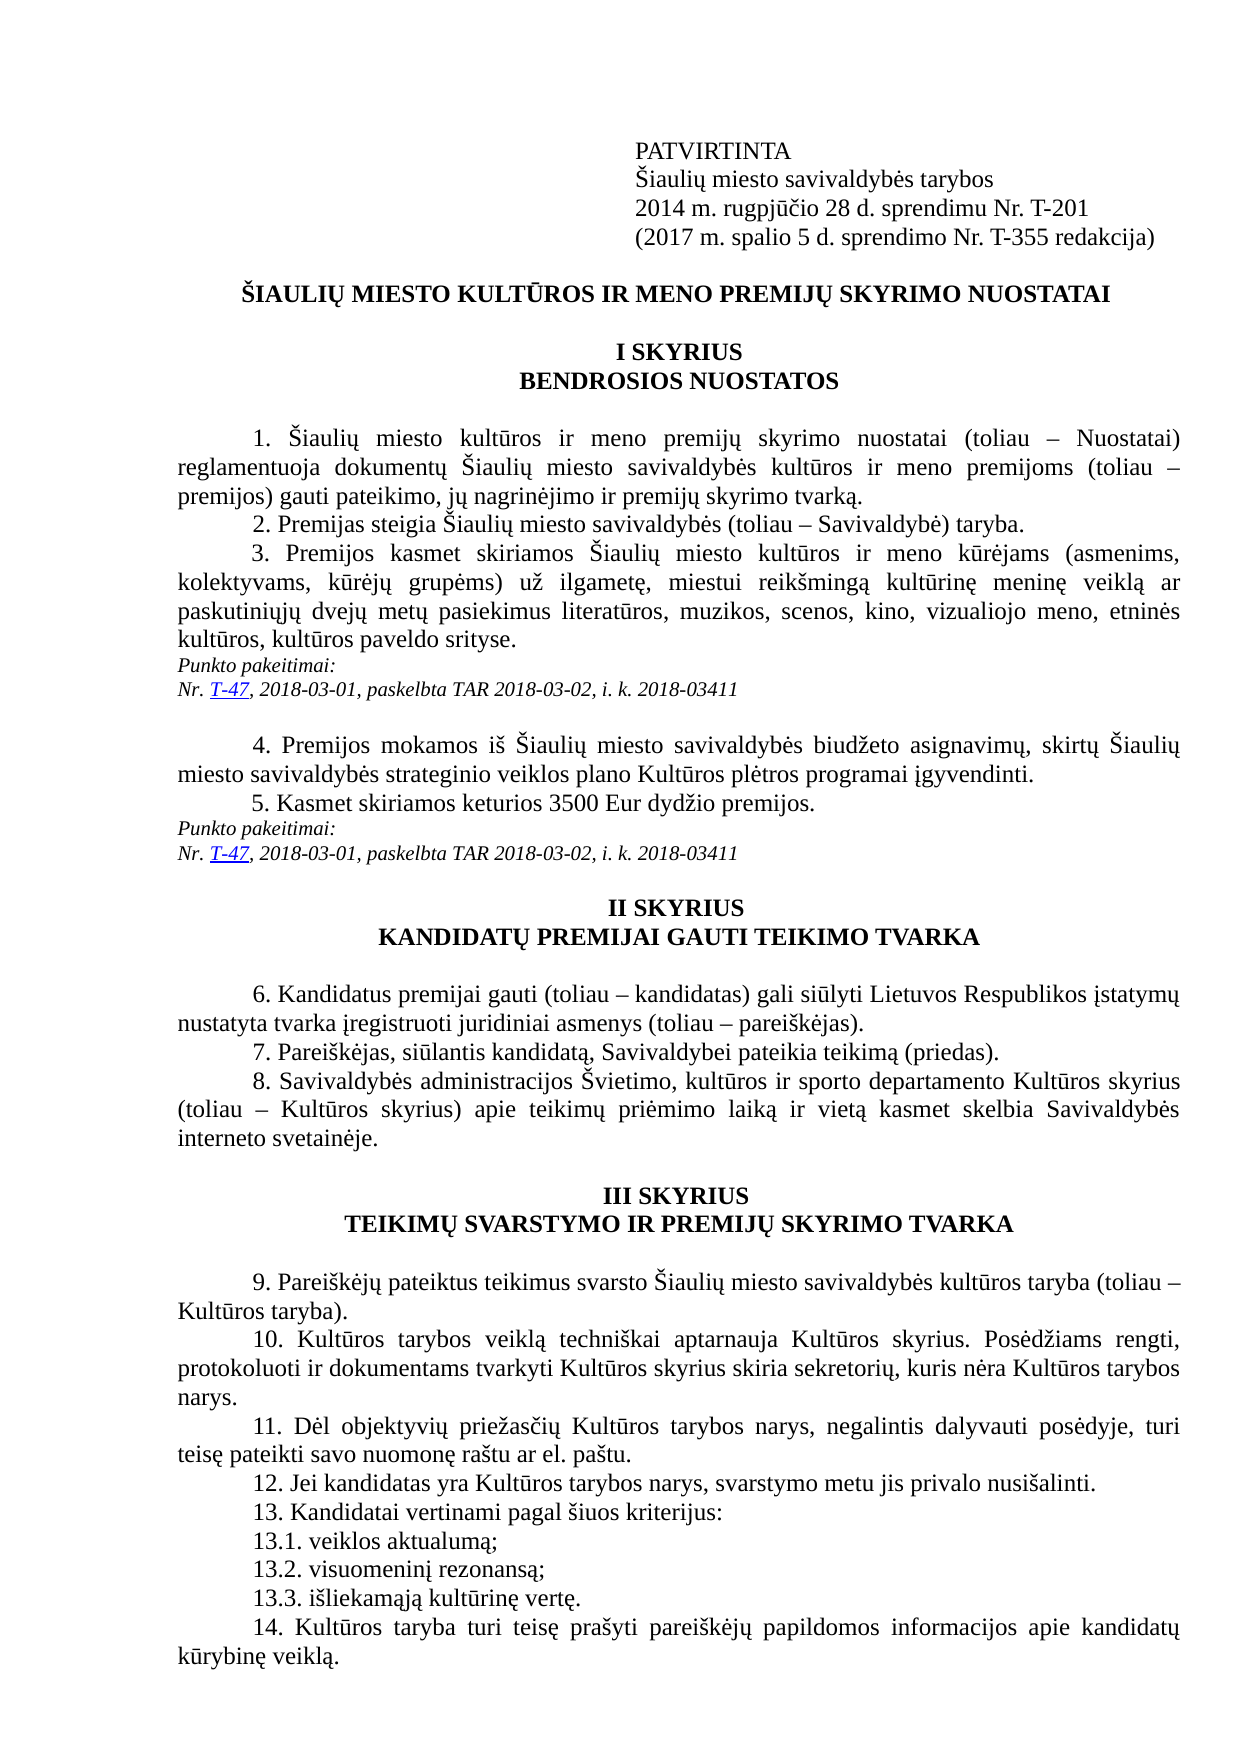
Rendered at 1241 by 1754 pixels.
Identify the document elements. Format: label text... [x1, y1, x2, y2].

text PATVIRTINTA [177, 136, 1181, 164]
text TEIKIMŲ SVARSTYMO IR PREMIJŲ SKYRIMO TVARKA [177, 1209, 1181, 1238]
text 7. Pareiškėjas, siūlantis kandidatą, Savivaldybei pateikia teikimą (priedas). [177, 1037, 1181, 1066]
text I SKYRIUS [177, 337, 1181, 366]
text Punkto pakeitimai: [177, 653, 1181, 677]
text 8. Savivaldybės administracijos Švietimo, kultūros ir sporto departamento Kultūros skyrius (toliau – Kultūros skyrius) apie teikimų priėmimo laiką ir vietą kasmet skelbia Savivaldybės interneto svetainėje. [177, 1066, 1181, 1152]
text Nr. T-47, 2018-03-01, paskelbta TAR 2018-03-02, i. k. 2018-03411 [177, 677, 1181, 701]
text 13.2. visuomeninį rezonansą; [177, 1554, 1181, 1583]
text 14. Kultūros taryba turi teisę prašyti pareiškėjų papildomos informacijos apie kandidatų kūrybinę veiklą. [177, 1612, 1181, 1669]
text Punkto pakeitimai: [177, 816, 1181, 840]
text 12. Jei kandidatas yra Kultūros tarybos narys, svarstymo metu jis privalo nusišalinti. [177, 1468, 1181, 1497]
text BENDROSIOS NUOSTATOS [177, 366, 1181, 394]
text 11. Dėl objektyvių priežasčių Kultūros tarybos narys, negalintis dalyvauti posėdyje, turi teisę pateikti savo nuomonę raštu ar el. paštu. [177, 1411, 1181, 1468]
text 5. Kasmet skiriamos keturios 3500 Eur dydžio premijos. [177, 788, 1181, 816]
text 13. Kandidatai vertinami pagal šiuos kriterijus: [177, 1497, 1181, 1526]
text 1. Šiaulių miesto kultūros ir meno premijų skyrimo nuostatai (toliau – Nuostatai) reglamentuoja dokumentų Šiaulių miesto savivaldybės kultūros ir meno premijoms (toliau – premijos) gauti pateikimo, jų nagrinėjimo ir premijų skyrimo tvarką. [177, 423, 1181, 509]
text 13.3. išliekamąją kultūrinę vertę. [177, 1583, 1181, 1612]
text (2017 m. spalio 5 d. sprendimo Nr. T-355 redakcija) [635, 222, 1181, 251]
text 2014 m. rugpjūčio 28 d. sprendimu Nr. T-201 [177, 193, 1181, 222]
text Šiaulių miesto savivaldybės tarybos [177, 164, 1181, 193]
text KANDIDATŲ PREMIJAI GAUTI TEIKIMO TVARKA [177, 922, 1181, 951]
text 3. Premijos kasmet skiriamos Šiaulių miesto kultūros ir meno kūrėjams (asmenims, kolektyvams, kūrėjų grupėms) už ilgametę, miestui reikšmingą kultūrinę meninę veiklą ar paskutiniųjų dvejų metų pasiekimus literatūros, muzikos, scenos, kino, vizualiojo meno, etninės kultūros, kultūros paveldo srityse. [177, 538, 1181, 653]
text 9. Pareiškėjų pateiktus teikimus svarsto Šiaulių miesto savivaldybės kultūros taryba (toliau – Kultūros taryba). [177, 1267, 1181, 1324]
text 10. Kultūros tarybos veiklą techniškai aptarnauja Kultūros skyrius. Posėdžiams rengti, protokoluoti ir dokumentams tvarkyti Kultūros skyrius skiria sekretorių, kuris nėra Kultūros tarybos narys. [177, 1324, 1181, 1411]
text 4. Premijos mokamos iš Šiaulių miesto savivaldybės biudžeto asignavimų, skirtų Šiaulių miesto savivaldybės strateginio veiklos plano Kultūros plėtros programai įgyvendinti. [177, 730, 1181, 788]
text 13.1. veiklos aktualumą; [177, 1526, 1181, 1554]
text II SKYRIUS [177, 893, 1181, 922]
text III SKYRIUS [177, 1181, 1181, 1209]
text 6. Kandidatus premijai gauti (toliau – kandidatas) gali siūlyti Lietuvos Respublikos įstatymų nustatyta tvarka įregistruoti juridiniai asmenys (toliau – pareiškėjas). [177, 979, 1181, 1037]
text ŠIAULIŲ MIESTO KULTŪROS IR MENO PREMIJŲ SKYRIMO NUOSTATAI [177, 279, 1181, 308]
text 2. Premijas steigia Šiaulių miesto savivaldybės (toliau – Savivaldybė) taryba. [177, 509, 1181, 538]
text Nr. T-47, 2018-03-01, paskelbta TAR 2018-03-02, i. k. 2018-03411 [177, 840, 1181, 864]
